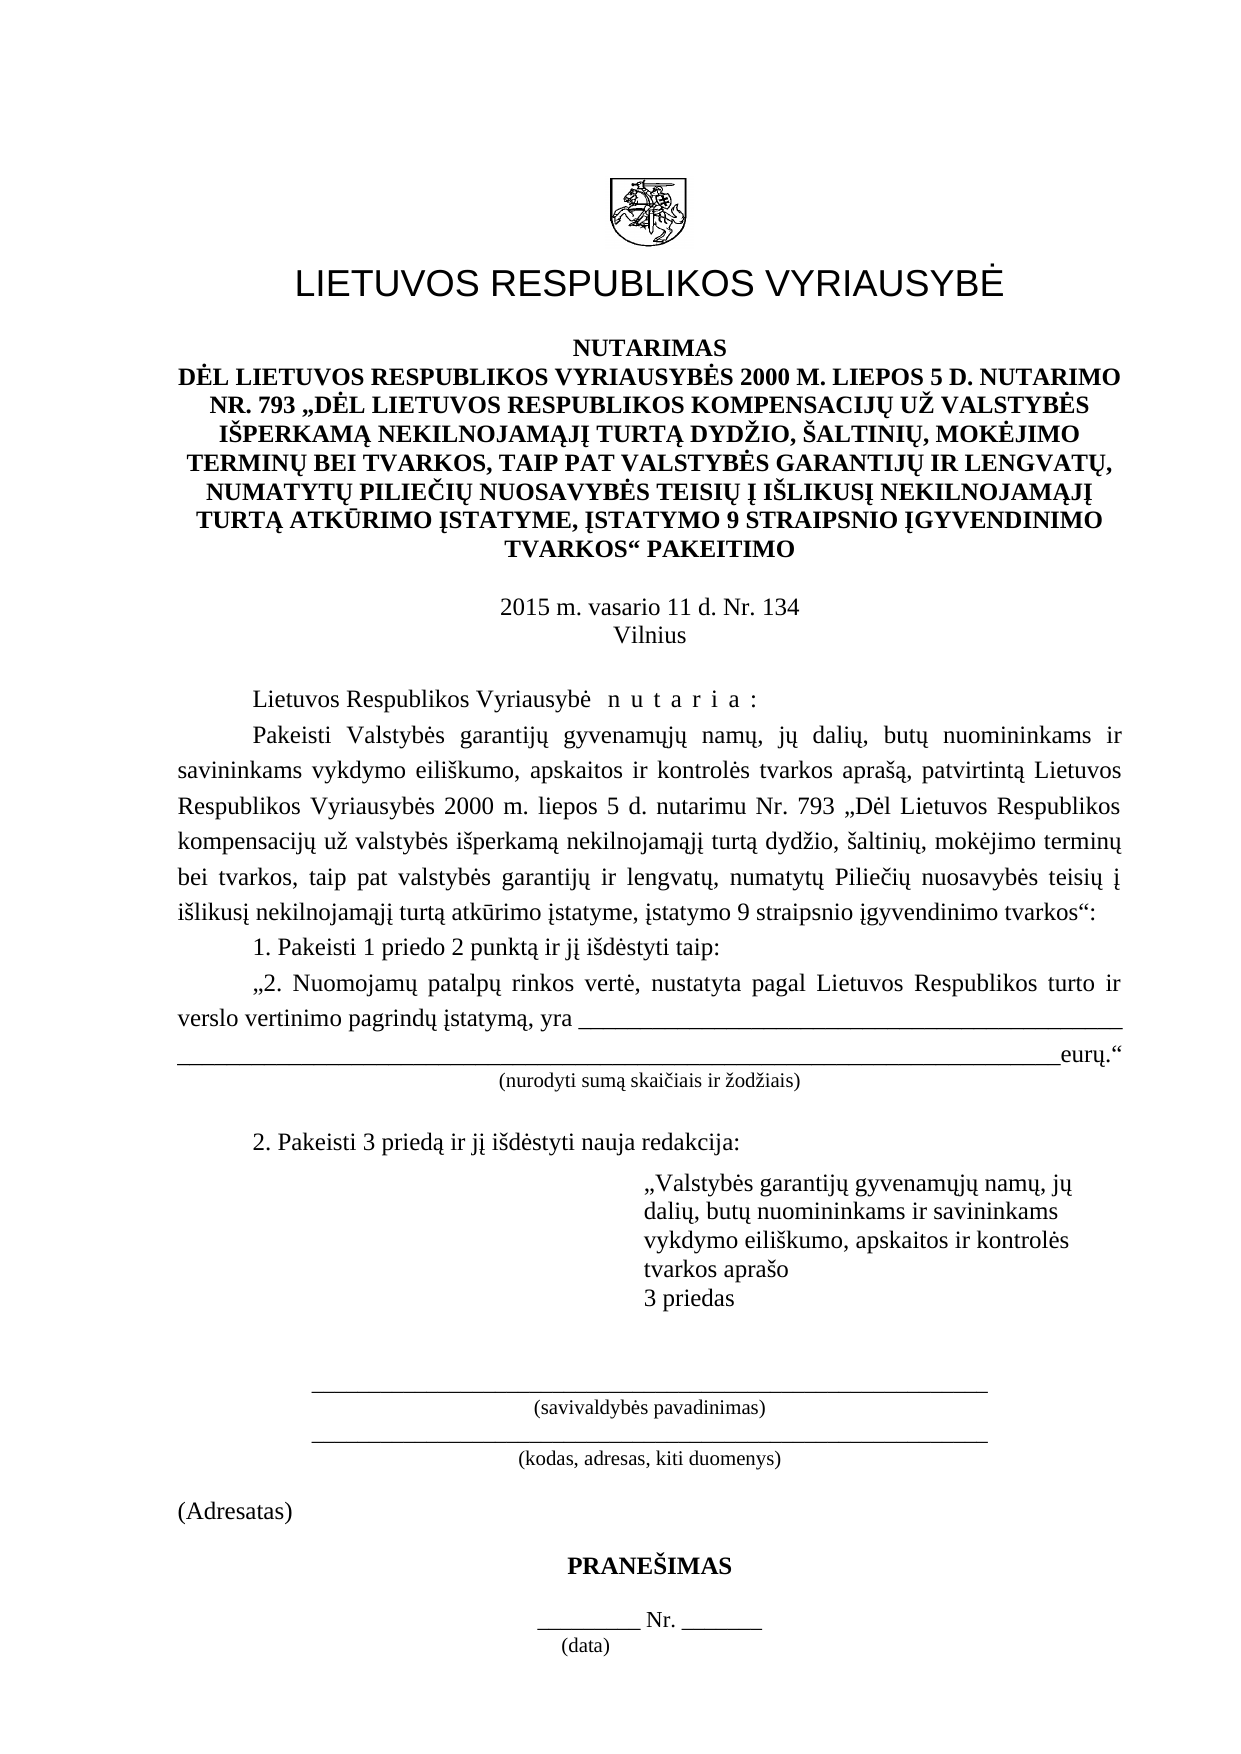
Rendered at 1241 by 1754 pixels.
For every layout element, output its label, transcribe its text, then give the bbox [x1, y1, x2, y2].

text 2. Pakeisti 3 priedą ir jį išdėstyti nauja redakcija: [177, 1120, 1122, 1156]
text ___________________________________________________________ [177, 1419, 1122, 1446]
text Lietuvos Respublikos Vyriausybė [177, 261, 1122, 304]
text nutarimas [177, 333, 1122, 362]
text „2. Nuomojamų patalpų rinkos vertė, nustatyta pagal Lietuvos Respublikos turto ir verslo vertinimo pagrindų įstatymą, yra [177, 961, 1122, 1032]
text Pakeisti Valstybės garantijų gyvenamųjų namų, jų dalių, butų nuomininkams ir savininkams vykdymo eiliškumo, apskaitos ir kontrolės tvarkos aprašą, patvirtintą Lietuvos Respublikos Vyriausybės 2000 m. liepos 5 d. nutarimu Nr. 793 „Dėl Lietuvos Respublikos kompensacijų už valstybės išperkamą nekilnojamąjį turtą dydžio, šaltinių, mokėjimo terminų bei tvarkos, taip pat valstybės garantijų ir lengvatų, numatytų Piliečių nuosavybės teisių į išlikusį nekilnojamąjį turtą atkūrimo įstatyme, įstatymo 9 straipsnio įgyvendinimo tvarkos“: [177, 713, 1122, 926]
text (nurodyti sumą skaičiais ir žodžiais) [177, 1067, 1122, 1092]
text eurų.“ [177, 1032, 1122, 1067]
text (Adresatas) [177, 1496, 1122, 1525]
text PRANEŠIMAS [177, 1551, 1122, 1580]
text (kodas, adresas, kiti duomenys) [177, 1446, 1122, 1470]
text (savivaldybės pavadinimas) [177, 1395, 1122, 1419]
text (data) [552, 1633, 1122, 1657]
text „Valstybės garantijų gyvenamųjų namų, jų dalių, butų nuomininkams ir savininkams vykdymo eiliškumo, apskaitos ir kontrolės tvarkos aprašo [644, 1168, 1122, 1283]
text Lietuvos Respublikos Vyriausybė nutaria: [177, 678, 1122, 713]
text Dėl LIETUVOS RESPUBLIKOS VYRIAUSYBĖS 2000 M. LIEPOS 5 D. NUTARIMO NR. 793 „DĖL LIETUVOS RESPUBLIKOS KOMPENSACIJŲ UŽ VALSTYBĖS IŠPERKAMĄ NEKILNOJAMĄJĮ TURTĄ DYDŽIO, ŠALTINIŲ, MOKĖJIMO TERMINŲ BEI TVARKOS, TAIP PAT VALSTYBĖS GARANTIJŲ IR LENGVATŲ, NUMATYTŲ PILIEČIŲ NUOSAVYBĖS TEISIŲ Į IŠLIKUSĮ NEKILNOJAMĄJĮ TURTĄ ATKŪRIMO ĮSTATYME, ĮSTATYMO 9 STRAIPSNIO ĮGYVENDINIMO TVARKOS“ PAKEITIMO [177, 362, 1122, 563]
text 2015 m. vasario 11 d. Nr. 134 Vilnius [177, 592, 1122, 649]
text ___________________________________________________________ [177, 1369, 1122, 1395]
text 3 priedas [644, 1283, 1122, 1311]
text _________ Nr. _______ [177, 1606, 1122, 1633]
text 1. Pakeisti 1 priedo 2 punktą ir jį išdėstyti taip: [177, 926, 1122, 961]
